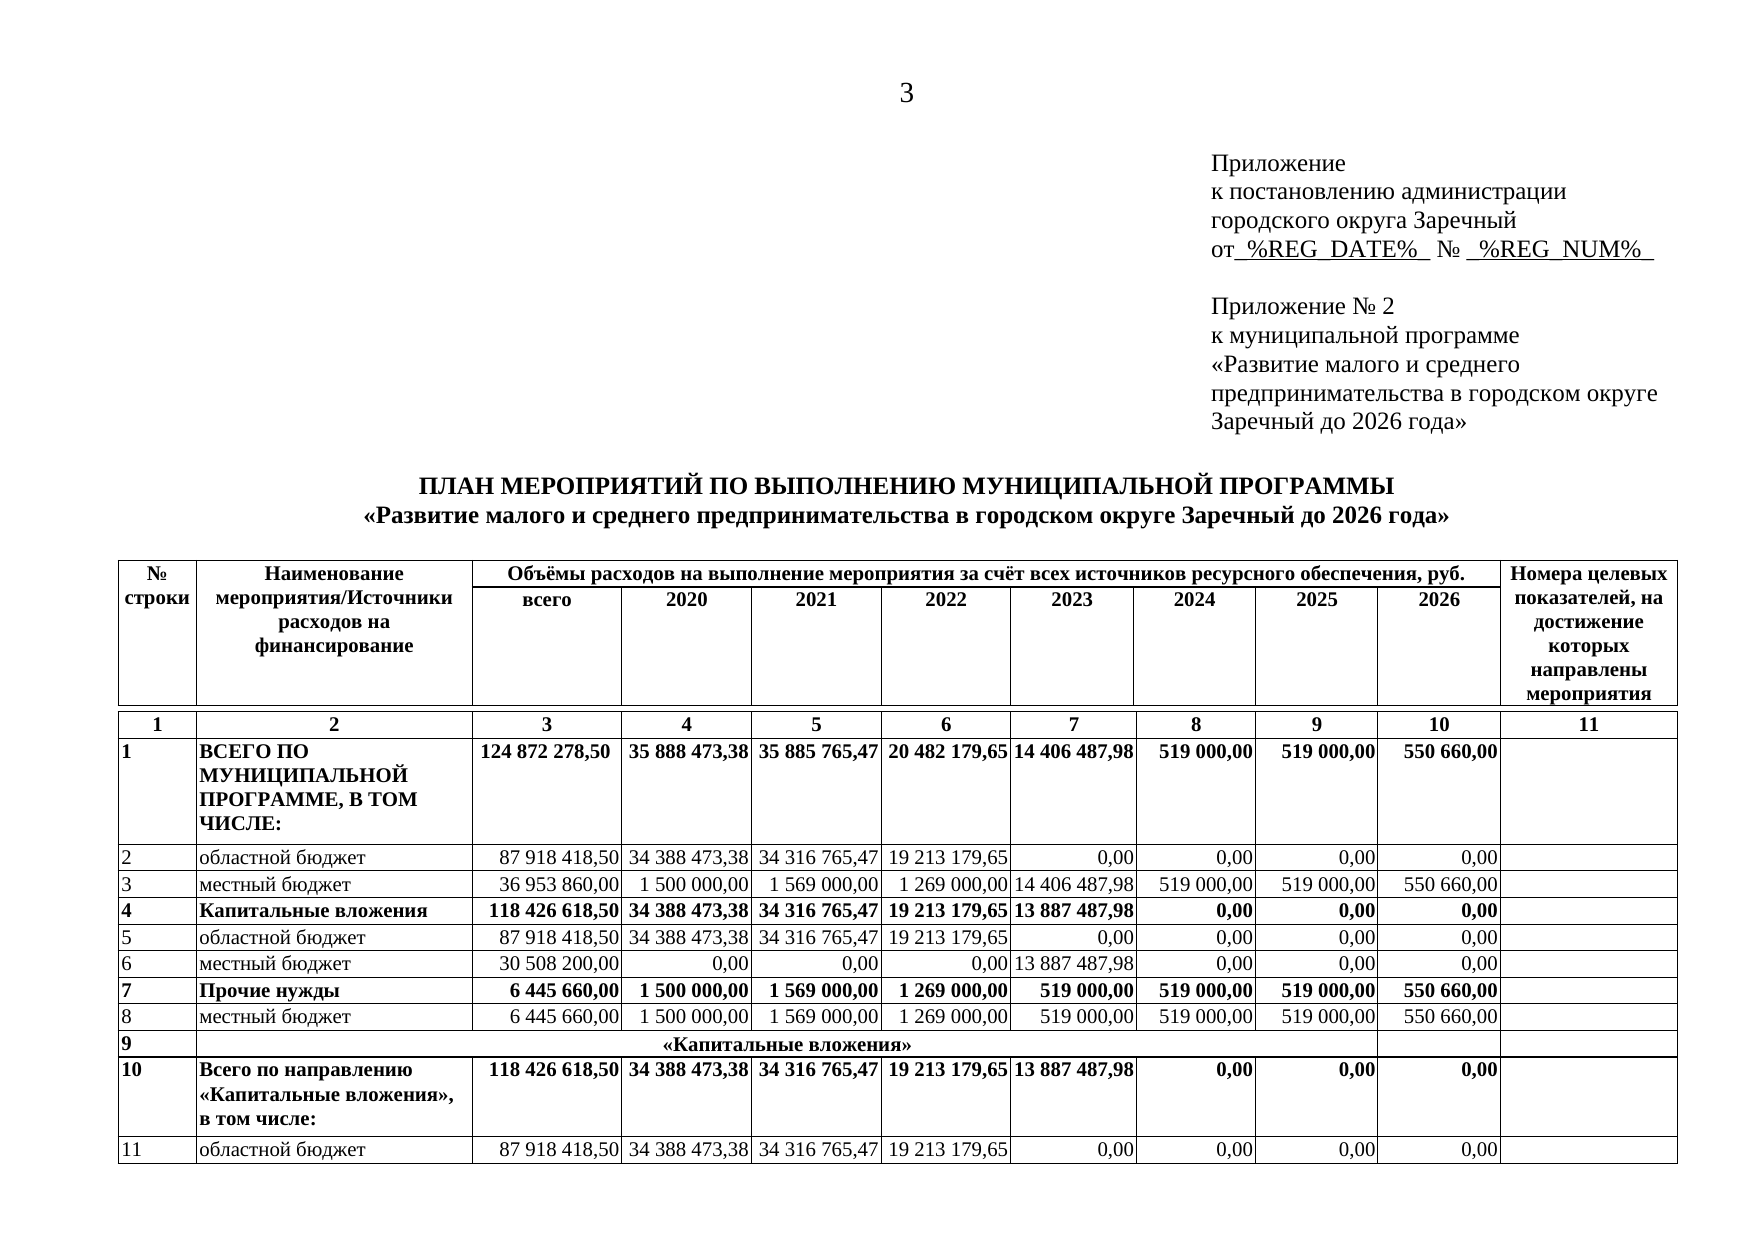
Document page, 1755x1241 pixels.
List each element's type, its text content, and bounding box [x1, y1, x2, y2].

table_cell 2020 [622, 588, 751, 705]
table_cell 8 [119, 1004, 196, 1030]
table_cell 0,00 [1256, 845, 1377, 870]
table_cell 35 885 765,47 [752, 739, 881, 844]
table_cell 1 500 000,00 [622, 871, 751, 897]
table_header 9 [1256, 712, 1377, 738]
table_cell 0,00 [1256, 898, 1377, 923]
table_cell 34 316 765,47 [752, 845, 881, 870]
table_header 7 [1011, 712, 1136, 738]
table_cell Капитальные вложения [197, 898, 472, 923]
table_cell 1 569 000,00 [752, 978, 881, 1003]
text Приложение [1211, 148, 1695, 176]
table_cell «Капитальные вложения» [197, 1031, 1377, 1056]
table_header № строки [119, 561, 196, 705]
table_cell 0,00 [1011, 1137, 1136, 1163]
table_cell 10 [119, 1058, 196, 1136]
table_cell 2025 [1256, 588, 1377, 705]
table_cell 34 316 765,47 [752, 898, 881, 923]
table_header 11 [1501, 712, 1677, 738]
table_cell 0,00 [1256, 925, 1377, 950]
table_cell областной бюджет [197, 925, 472, 950]
table_cell [1501, 871, 1677, 897]
table_cell 19 213 179,65 [882, 845, 1010, 870]
table_cell 13 887 487,98 [1011, 951, 1136, 977]
table_cell 1 [119, 739, 196, 844]
table_header 4 [622, 712, 751, 738]
table_cell 6 [119, 951, 196, 977]
table_cell 2024 [1134, 588, 1255, 705]
table_header 10 [1378, 712, 1500, 738]
table_cell [1501, 845, 1677, 870]
table_cell 34 388 473,38 [622, 1137, 751, 1163]
table_header 3 [473, 712, 621, 738]
table_cell 519 000,00 [1256, 739, 1377, 844]
table_cell 6 445 660,00 [473, 1004, 621, 1030]
table_cell [1501, 739, 1677, 844]
table_cell 87 918 418,50 [473, 1137, 621, 1163]
table_cell 2021 [752, 588, 881, 705]
table_cell 0,00 [622, 951, 751, 977]
table_cell 0,00 [1378, 951, 1500, 977]
table_header Номера целевых показателей, на достижение которых направлены мероприятия [1501, 561, 1677, 705]
table_cell 1 500 000,00 [622, 978, 751, 1003]
table_cell 34 388 473,38 [622, 925, 751, 950]
table_cell 2023 [1011, 588, 1133, 705]
table_cell 34 316 765,47 [752, 925, 881, 950]
table_cell Прочие нужды [197, 978, 472, 1003]
table_cell 0,00 [752, 951, 881, 977]
table_cell областной бюджет [197, 845, 472, 870]
table_cell 87 918 418,50 [473, 845, 621, 870]
table_cell 14 406 487,98 [1011, 871, 1136, 897]
table_cell 519 000,00 [1137, 871, 1255, 897]
table_cell 519 000,00 [1137, 1004, 1255, 1030]
table_cell 519 000,00 [1011, 1004, 1136, 1030]
table_cell 0,00 [1137, 951, 1255, 977]
table_cell [1501, 925, 1677, 950]
table_cell 7 [119, 978, 196, 1003]
table_cell 550 660,00 [1378, 871, 1500, 897]
table_cell 550 660,00 [1378, 978, 1500, 1003]
table_cell всего [473, 588, 621, 705]
table_cell 19 213 179,65 [882, 1058, 1010, 1136]
table_cell 519 000,00 [1256, 871, 1377, 897]
text городского округа Заречный [1211, 205, 1695, 234]
table_cell 1 269 000,00 [882, 978, 1010, 1003]
table_cell [1378, 1031, 1500, 1056]
table_cell 550 660,00 [1378, 1004, 1500, 1030]
table_cell 1 269 000,00 [882, 871, 1010, 897]
table_cell 5 [119, 925, 196, 950]
table_cell [1501, 1031, 1677, 1056]
text Приложение № 2 [1211, 291, 1695, 320]
table_cell 34 388 473,38 [622, 1058, 751, 1136]
table_cell 0,00 [1011, 925, 1136, 950]
table_cell 9 [119, 1031, 196, 1056]
table_cell 1 569 000,00 [752, 871, 881, 897]
table_cell 0,00 [1137, 1137, 1255, 1163]
table_cell 0,00 [1378, 898, 1500, 923]
table_cell 19 213 179,65 [882, 925, 1010, 950]
text к постановлению администрации [1211, 176, 1695, 205]
table_cell 118 426 618,50 [473, 1058, 621, 1136]
table_cell 0,00 [1256, 1137, 1377, 1163]
table_header 1 [119, 712, 196, 738]
table_cell 34 316 765,47 [752, 1058, 881, 1136]
table_cell 1 500 000,00 [622, 1004, 751, 1030]
table_cell 19 213 179,65 [882, 898, 1010, 923]
table_cell 14 406 487,98 [1011, 739, 1136, 844]
table_cell [1501, 898, 1677, 923]
text «Развитие малого и среднего предпринимательства в городском округе Заречный до 2026 года» [118, 500, 1695, 529]
table_cell 87 918 418,50 [473, 925, 621, 950]
table_cell местный бюджет [197, 871, 472, 897]
table_cell Всего по направлению «Капитальные вложения», в том числе: [197, 1058, 472, 1136]
table_cell 519 000,00 [1256, 978, 1377, 1003]
table_cell [1501, 951, 1677, 977]
table_cell 2022 [882, 588, 1010, 705]
table_cell 0,00 [882, 951, 1010, 977]
table_cell 519 000,00 [1137, 978, 1255, 1003]
table_cell 2026 [1378, 588, 1500, 705]
table_cell ВСЕГО ПО МУНИЦИПАЛЬНОЙ ПРОГРАММЕ, В ТОМ ЧИСЛЕ: [197, 739, 472, 844]
table_cell 0,00 [1137, 1058, 1255, 1136]
table_cell 519 000,00 [1011, 978, 1136, 1003]
table_header 5 [752, 712, 881, 738]
table_cell местный бюджет [197, 1004, 472, 1030]
table_cell [1501, 1137, 1677, 1163]
table_cell 0,00 [1378, 845, 1500, 870]
table_cell 550 660,00 [1378, 739, 1500, 844]
table_cell 0,00 [1378, 1058, 1500, 1136]
table_cell 519 000,00 [1137, 739, 1255, 844]
text к муниципальной программе [1211, 320, 1695, 349]
text от_%REG_DATE%_ № _%REG_NUM%_ [1211, 234, 1695, 263]
table_cell 519 000,00 [1256, 1004, 1377, 1030]
table_cell 20 482 179,65 [882, 739, 1010, 844]
table_cell 34 388 473,38 [622, 898, 751, 923]
table_cell 4 [119, 898, 196, 923]
table_cell 34 316 765,47 [752, 1137, 881, 1163]
table_cell 3 [119, 871, 196, 897]
table_header 8 [1137, 712, 1255, 738]
table_cell [1501, 1004, 1677, 1030]
table_cell 0,00 [1137, 845, 1255, 870]
table_cell 0,00 [1137, 925, 1255, 950]
text «Развитие малого и среднего предпринимательства в городском округе Заречный до 2026 года» [1211, 349, 1695, 435]
text ПЛАН МЕРОПРИЯТИЙ ПО ВЫПОЛНЕНИЮ МУНИЦИПАЛЬНОЙ ПРОГРАММЫ [118, 471, 1695, 500]
table_cell областной бюджет [197, 1137, 472, 1163]
table_cell 6 445 660,00 [473, 978, 621, 1003]
table_cell 11 [119, 1137, 196, 1163]
table_cell 118 426 618,50 [473, 898, 621, 923]
table_header 2 [197, 712, 472, 738]
table_cell 0,00 [1256, 951, 1377, 977]
table_cell 35 888 473,38 [622, 739, 751, 844]
table_cell местный бюджет [197, 951, 472, 977]
table_header Объёмы расходов на выполнение мероприятия за счёт всех источников ресурсного обеспечения, руб. [473, 561, 1500, 586]
table_header 6 [882, 712, 1010, 738]
table_cell 0,00 [1378, 925, 1500, 950]
table_cell 1 269 000,00 [882, 1004, 1010, 1030]
table_cell 13 887 487,98 [1011, 898, 1136, 923]
table_cell 0,00 [1256, 1058, 1377, 1136]
table_cell 13 887 487,98 [1011, 1058, 1136, 1136]
table_cell 0,00 [1378, 1137, 1500, 1163]
table_header Наименование мероприятия/Источники расходов на финансирование [197, 561, 472, 705]
table_cell 2 [119, 845, 196, 870]
table_cell [1501, 978, 1677, 1003]
table_cell [1501, 1058, 1677, 1136]
table_cell 36 953 860,00 [473, 871, 621, 897]
table_cell 0,00 [1137, 898, 1255, 923]
table_cell 19 213 179,65 [882, 1137, 1010, 1163]
table_cell 0,00 [1011, 845, 1136, 870]
table_cell 34 388 473,38 [622, 845, 751, 870]
table_cell 124 872 278,50 [473, 739, 621, 844]
table_cell 30 508 200,00 [473, 951, 621, 977]
table_cell 1 569 000,00 [752, 1004, 881, 1030]
